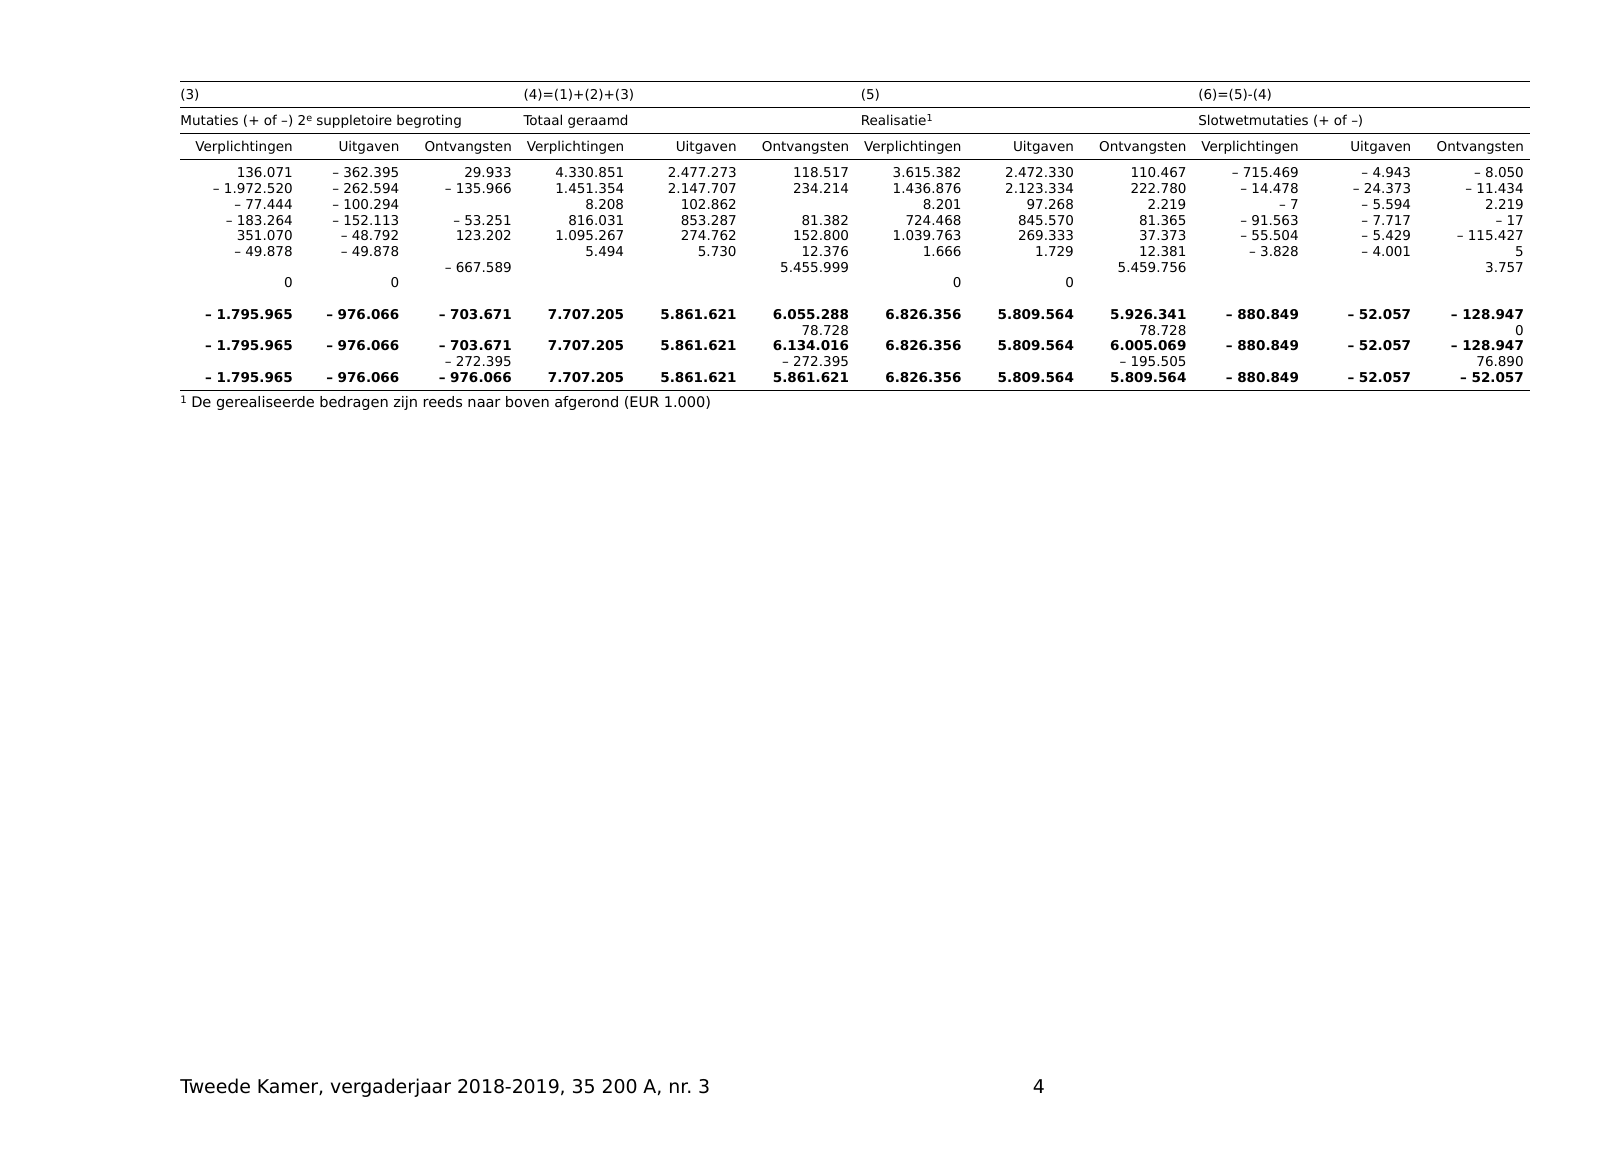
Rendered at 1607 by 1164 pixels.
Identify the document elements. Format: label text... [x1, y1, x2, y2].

table_cell 0 [967, 275, 1079, 291]
table_cell – 1.795.965 [180, 370, 292, 390]
table_cell – 14.478 [1192, 181, 1304, 197]
table_cell 5.809.564 [967, 338, 1079, 354]
table_cell [405, 323, 517, 338]
table_cell [1192, 275, 1304, 291]
table_cell [967, 323, 1079, 338]
table_cell 8.208 [518, 197, 630, 212]
table_cell 5.809.564 [1080, 370, 1192, 390]
table_cell – 667.589 [405, 260, 517, 275]
table_cell 78.728 [1080, 323, 1192, 338]
table_cell – 17 [1417, 212, 1529, 228]
table_cell 81.382 [742, 212, 855, 228]
table_cell Uitgaven [1305, 134, 1417, 159]
table_cell – 128.947 [1417, 307, 1529, 322]
table_cell 274.762 [630, 228, 742, 244]
table_cell 5.861.621 [630, 338, 742, 354]
table_cell – 135.966 [405, 181, 517, 197]
table_cell 5.730 [630, 244, 742, 259]
table_cell 37.373 [1080, 228, 1192, 244]
table_cell Realisatie1 [855, 108, 1192, 133]
table_cell [1080, 291, 1192, 307]
table_cell 2.477.273 [630, 160, 742, 181]
table_cell 0 [180, 275, 292, 291]
table_cell 1.451.354 [518, 181, 630, 197]
table_cell – 7.717 [1305, 212, 1417, 228]
table_cell Slotwetmutaties (+ of –) [1192, 108, 1529, 133]
table_cell – 152.113 [293, 212, 405, 228]
table_cell 118.517 [742, 160, 855, 181]
table_cell 5 [1417, 244, 1529, 259]
table_cell [518, 275, 630, 291]
table_cell 2.219 [1417, 197, 1529, 212]
table_cell – 362.395 [293, 160, 405, 181]
table_cell 5.861.621 [630, 307, 742, 322]
table_cell 234.214 [742, 181, 855, 197]
table_cell – 715.469 [1192, 160, 1304, 181]
table_cell 5.809.564 [967, 307, 1079, 322]
table_cell 12.381 [1080, 244, 1192, 259]
table_cell – 3.828 [1192, 244, 1304, 259]
table_cell [742, 197, 855, 212]
table_cell 76.890 [1417, 354, 1529, 369]
table_cell 6.055.288 [742, 307, 855, 322]
table_cell 0 [855, 275, 967, 291]
table_cell 110.467 [1080, 160, 1192, 181]
table_cell [293, 291, 405, 307]
table_cell 5.494 [518, 244, 630, 259]
table_cell – 272.395 [405, 354, 517, 369]
table_cell 152.800 [742, 228, 855, 244]
table_cell [1080, 275, 1192, 291]
table_cell [405, 275, 517, 291]
table_cell [742, 291, 855, 307]
table_cell 4.330.851 [518, 160, 630, 181]
table_cell 1.729 [967, 244, 1079, 259]
table_cell [630, 260, 742, 275]
table_cell 6.826.356 [855, 307, 967, 322]
table_cell [405, 244, 517, 259]
table_cell 853.287 [630, 212, 742, 228]
table_cell – 7 [1192, 197, 1304, 212]
table_cell – 52.057 [1417, 370, 1529, 390]
table_header (5) [855, 82, 1192, 107]
table_cell 3.615.382 [855, 160, 967, 181]
table_cell [967, 260, 1079, 275]
table_header (4)=(1)+(2)+(3) [518, 82, 855, 107]
table_cell [1305, 260, 1417, 275]
table_cell [1305, 323, 1417, 338]
table_cell Verplichtingen [855, 134, 967, 159]
table_cell – 8.050 [1417, 160, 1529, 181]
table_cell Ontvangsten [742, 134, 855, 159]
table_cell – 52.057 [1305, 370, 1417, 390]
table_cell – 976.066 [405, 370, 517, 390]
table_cell [742, 275, 855, 291]
table_cell [630, 291, 742, 307]
table_cell – 128.947 [1417, 338, 1529, 354]
table_cell 6.134.016 [742, 338, 855, 354]
table_cell – 5.429 [1305, 228, 1417, 244]
table_cell 724.468 [855, 212, 967, 228]
table_cell 5.459.756 [1080, 260, 1192, 275]
table_cell – 115.427 [1417, 228, 1529, 244]
table_cell [630, 275, 742, 291]
table_cell [293, 260, 405, 275]
table_cell – 880.849 [1192, 307, 1304, 322]
table_cell 2.472.330 [967, 160, 1079, 181]
table_cell 6.005.069 [1080, 338, 1192, 354]
table_cell – 183.264 [180, 212, 292, 228]
table_cell 2.147.707 [630, 181, 742, 197]
table_cell – 91.563 [1192, 212, 1304, 228]
table_cell 0 [1417, 323, 1529, 338]
table_cell [518, 291, 630, 307]
table_cell 5.861.621 [742, 370, 855, 390]
table_cell 2.219 [1080, 197, 1192, 212]
table_cell 1.436.876 [855, 181, 967, 197]
table_cell 123.202 [405, 228, 517, 244]
table_cell [630, 323, 742, 338]
table_cell – 4.943 [1305, 160, 1417, 181]
table_cell – 100.294 [293, 197, 405, 212]
table_cell Verplichtingen [518, 134, 630, 159]
table_cell 816.031 [518, 212, 630, 228]
table_cell 29.933 [405, 160, 517, 181]
table_cell 1.666 [855, 244, 967, 259]
table_cell – 976.066 [293, 338, 405, 354]
table_cell 5.455.999 [742, 260, 855, 275]
table_cell [405, 291, 517, 307]
table_cell – 11.434 [1417, 181, 1529, 197]
table_cell 136.071 [180, 160, 292, 181]
table_cell 81.365 [1080, 212, 1192, 228]
table_cell 5.926.341 [1080, 307, 1192, 322]
table_cell – 880.849 [1192, 338, 1304, 354]
table_cell Ontvangsten [405, 134, 517, 159]
table_cell – 976.066 [293, 307, 405, 322]
table_cell 2.123.334 [967, 181, 1079, 197]
table_cell – 1.795.965 [180, 307, 292, 322]
table_cell Ontvangsten [1080, 134, 1192, 159]
table_cell [855, 354, 967, 369]
table_cell [1192, 354, 1304, 369]
table_cell 78.728 [742, 323, 855, 338]
table_cell [1417, 291, 1529, 307]
table_cell [1192, 323, 1304, 338]
table_cell 7.707.205 [518, 338, 630, 354]
table_cell [1305, 275, 1417, 291]
table_cell – 4.001 [1305, 244, 1417, 259]
table_cell 7.707.205 [518, 307, 630, 322]
table_cell – 5.594 [1305, 197, 1417, 212]
table_cell Uitgaven [293, 134, 405, 159]
table_cell Uitgaven [967, 134, 1079, 159]
table_cell – 262.594 [293, 181, 405, 197]
table_cell 6.826.356 [855, 370, 967, 390]
table_cell 7.707.205 [518, 370, 630, 390]
table_cell [293, 323, 405, 338]
table_cell [405, 197, 517, 212]
table_cell [967, 354, 1079, 369]
table_cell [180, 291, 292, 307]
table_cell 8.201 [855, 197, 967, 212]
table_cell – 703.671 [405, 338, 517, 354]
table_cell – 77.444 [180, 197, 292, 212]
table_cell [967, 291, 1079, 307]
table_cell [1417, 275, 1529, 291]
table_cell – 703.671 [405, 307, 517, 322]
table_cell – 24.373 [1305, 181, 1417, 197]
table_cell – 195.505 [1080, 354, 1192, 369]
table_cell – 1.972.520 [180, 181, 292, 197]
table_cell Uitgaven [630, 134, 742, 159]
table_cell [1192, 291, 1304, 307]
table_cell [180, 260, 292, 275]
table_cell – 52.057 [1305, 338, 1417, 354]
table_cell [518, 354, 630, 369]
table_cell [855, 323, 967, 338]
table_header (3) [180, 82, 517, 107]
table_cell 845.570 [967, 212, 1079, 228]
table_cell – 55.504 [1192, 228, 1304, 244]
table_cell [855, 291, 967, 307]
table_cell – 976.066 [293, 370, 405, 390]
table_cell – 52.057 [1305, 307, 1417, 322]
table_cell Ontvangsten [1417, 134, 1529, 159]
table_cell 0 [293, 275, 405, 291]
table_cell – 49.878 [293, 244, 405, 259]
table_cell Verplichtingen [180, 134, 292, 159]
table_cell 102.862 [630, 197, 742, 212]
table_cell [1305, 291, 1417, 307]
table_header (6)=(5)-(4) [1192, 82, 1529, 107]
table_cell 269.333 [967, 228, 1079, 244]
table_cell [1192, 260, 1304, 275]
table_cell [630, 354, 742, 369]
table_cell [180, 323, 292, 338]
table_cell – 272.395 [742, 354, 855, 369]
table_cell 5.809.564 [967, 370, 1079, 390]
table_cell 222.780 [1080, 181, 1192, 197]
table_cell 3.757 [1417, 260, 1529, 275]
table_cell [518, 260, 630, 275]
table_cell – 53.251 [405, 212, 517, 228]
table_cell Totaal geraamd [518, 108, 855, 133]
table_cell – 1.795.965 [180, 338, 292, 354]
table_cell [1305, 354, 1417, 369]
table_cell [855, 260, 967, 275]
table_cell 1.039.763 [855, 228, 967, 244]
table_cell Verplichtingen [1192, 134, 1304, 159]
table_cell – 880.849 [1192, 370, 1304, 390]
table_cell Mutaties (+ of –) 2e suppletoire begroting [180, 108, 517, 133]
table_cell – 48.792 [293, 228, 405, 244]
table_cell 12.376 [742, 244, 855, 259]
table_cell 5.861.621 [630, 370, 742, 390]
table_cell 1.095.267 [518, 228, 630, 244]
table_cell [293, 354, 405, 369]
table_cell 351.070 [180, 228, 292, 244]
table_cell [180, 354, 292, 369]
table_cell 1 De gerealiseerde bedragen zijn reeds naar boven afgerond (EUR 1.000) [180, 391, 1529, 411]
table_cell 97.268 [967, 197, 1079, 212]
table_cell 6.826.356 [855, 338, 967, 354]
table_cell – 49.878 [180, 244, 292, 259]
table_cell [518, 323, 630, 338]
